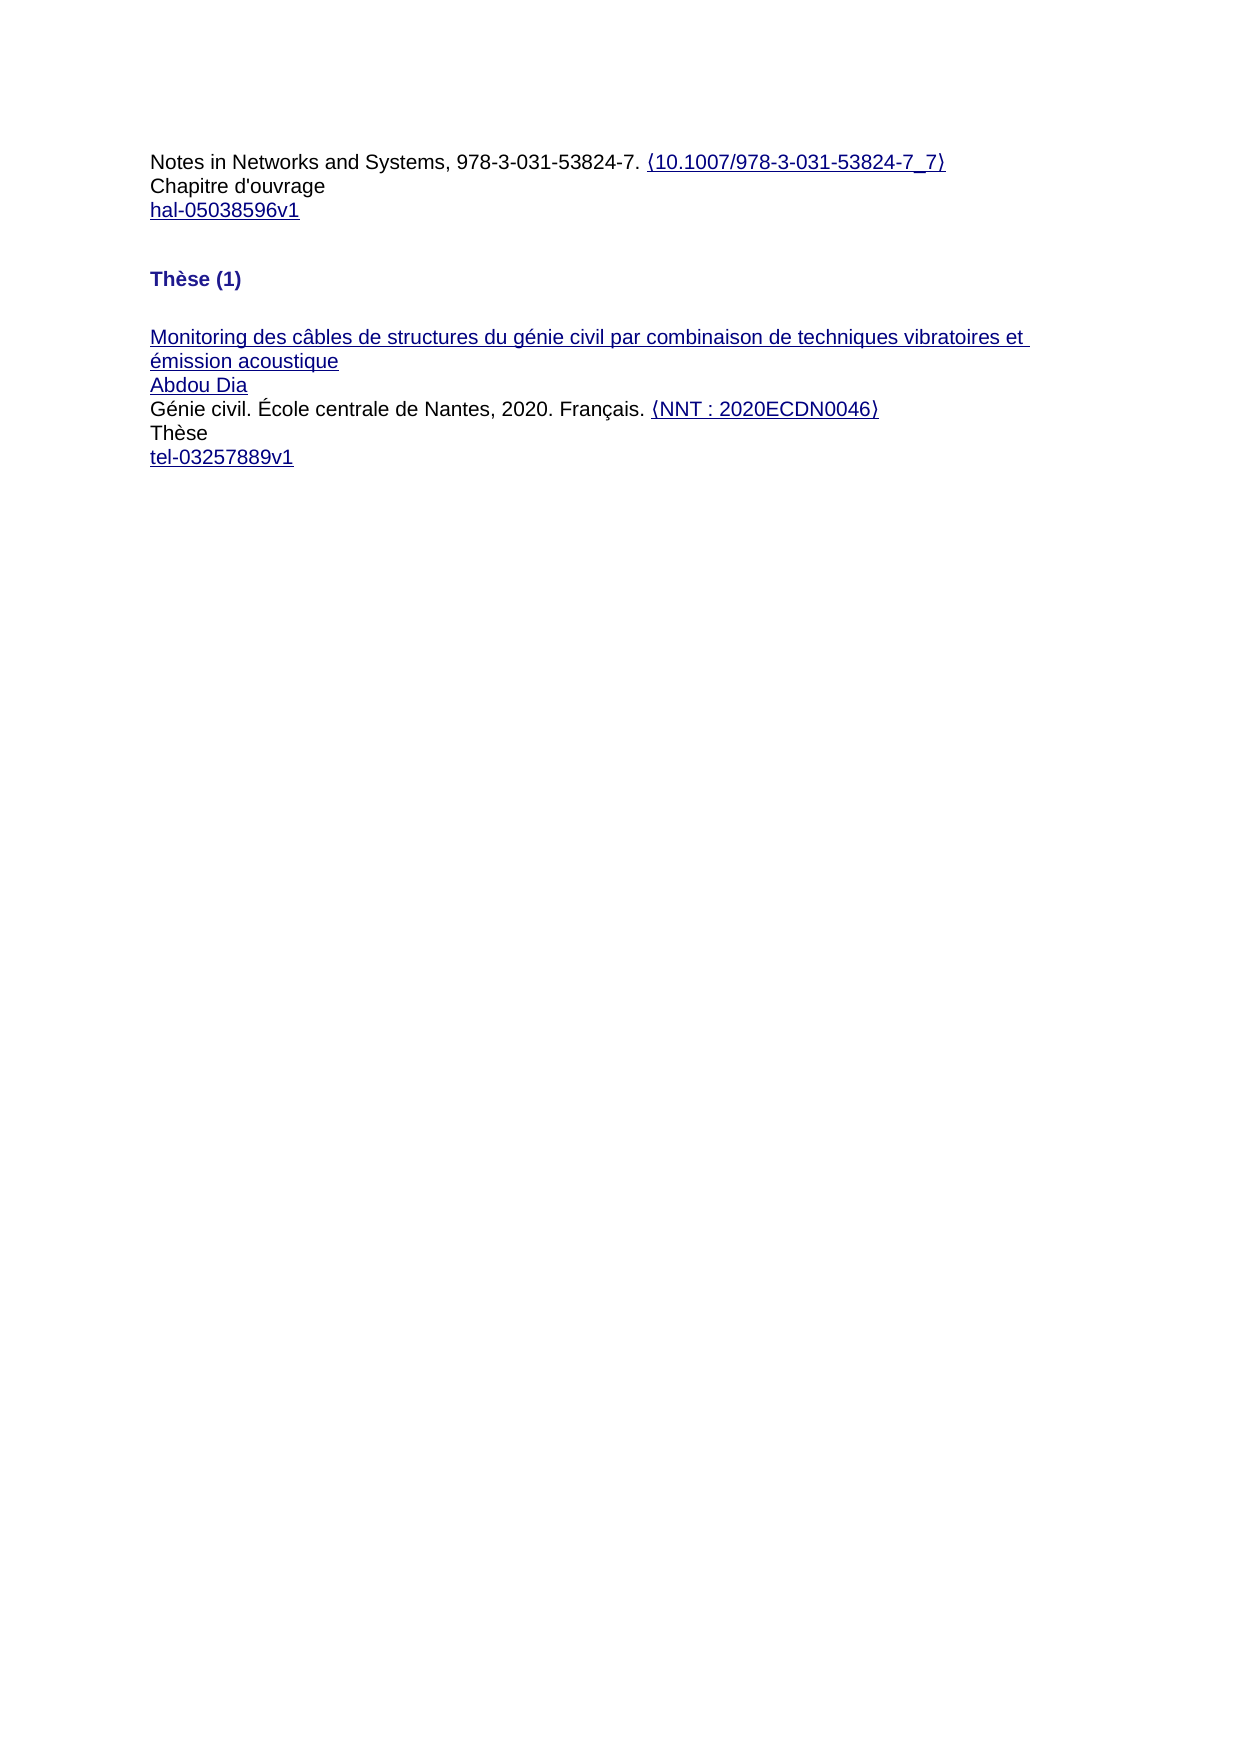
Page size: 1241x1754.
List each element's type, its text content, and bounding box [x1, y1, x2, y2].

table_header Monitoring des câbles de structures du génie civil par combinaison de techniques vibratoires et émission acoustique Abdou Dia Génie civil. École centrale de Nantes, 2020. Français. ⟨NNT : 2020ECDN0046⟩ Thèse tel-03257889v1 [150, 325, 1090, 469]
table_cell Notes in Networks and Systems, 978-3-031-53824-7. ⟨10.1007/978-3-031-53824-7_7⟩ Chapitre d'ouvrage hal-05038596v1 [150, 150, 1090, 222]
subtitle Thèse (1) [150, 267, 1090, 291]
